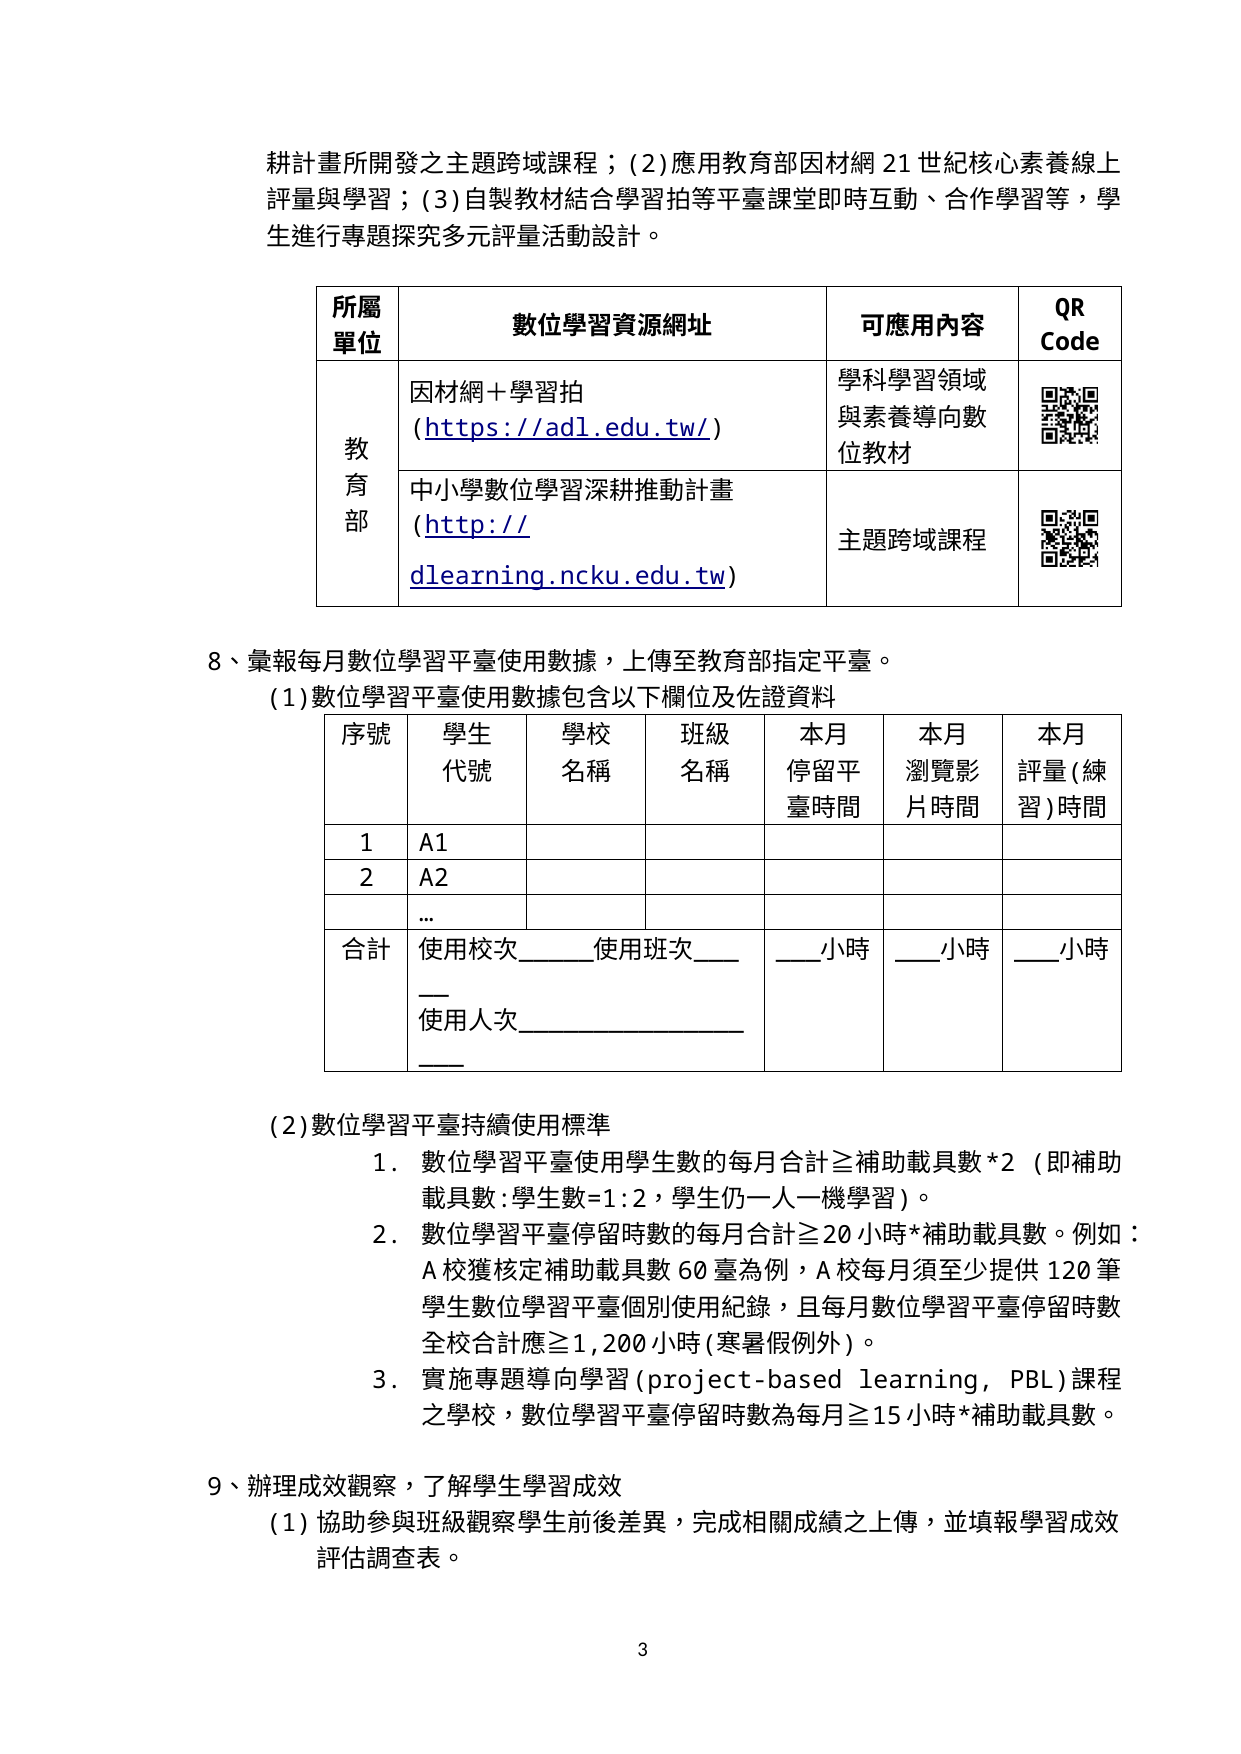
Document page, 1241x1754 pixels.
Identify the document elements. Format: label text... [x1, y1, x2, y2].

table_header 可應用內容 [827, 287, 1018, 360]
table_header 學校 名稱 [527, 715, 645, 824]
list 辦理成效觀察，了解學生學習成效 [207, 1466, 1122, 1502]
table_cell [765, 825, 883, 859]
table_cell [1019, 361, 1121, 469]
table_header 所屬單位 [317, 287, 398, 360]
table_cell [884, 895, 1002, 929]
table_cell 因材網＋學習拍 (https://adl.edu.tw/) [399, 361, 826, 469]
list 數位學習平臺停留時數的每月合計≧20小時*補助載具數。例如：A校獲核定補助載具數60臺為例，A校每月須至少提供120筆學生數位學習平臺個別使用紀錄，且每月數位學習平臺停留時數全校合計應≧1,200小時(寒暑假例外)。 [372, 1214, 1122, 1359]
table_header 本月 停留平臺時間 [765, 715, 883, 824]
table_cell 教 育 部 [317, 361, 398, 606]
table_cell 學科學習領域與素養導向數位教材 [827, 361, 1018, 469]
table_header 序號 [325, 715, 407, 824]
list 數位學習平臺使用學生數的每月合計≧補助載具數*2 (即補助載具數:學生數=1:2，學生仍一人一機學習)。 [372, 1142, 1122, 1214]
table_cell [527, 825, 645, 859]
table_cell [765, 895, 883, 929]
table_cell 合計 [325, 930, 407, 1071]
table_cell 使用校次_____使用班次_____ 使用人次__________________ [408, 930, 764, 1071]
table_cell [325, 895, 407, 929]
table_header QR Code [1019, 287, 1121, 360]
table_cell [765, 860, 883, 894]
list 實施專題導向學習(project-based learning, PBL)課程之學校，數位學習平臺停留時數為每月≧15小時*補助載具數。 [372, 1359, 1122, 1432]
table_cell ___小時 [1003, 930, 1121, 1071]
table_cell [1003, 825, 1121, 859]
list 耕計畫所開發之主題跨域課程；(2)應用教育部因材網21世紀核心素養線上評量與學習；(3)自製教材結合學習拍等平臺課堂即時互動、合作學習等，學生進行專題探究多元評量活動設計。 [207, 143, 1122, 252]
table_cell [646, 825, 764, 859]
table_header 班級 名稱 [646, 715, 764, 824]
table_cell ___小時 [884, 930, 1002, 1071]
table_header 學生 代號 [408, 715, 526, 824]
table_cell A1 [408, 825, 526, 859]
table_cell [1003, 895, 1121, 929]
table_cell 1 [325, 825, 407, 859]
table_header 數位學習資源網址 [399, 287, 826, 360]
table_cell A2 [408, 860, 526, 894]
list 數位學習平臺持續使用標準 [266, 1106, 1122, 1142]
table_cell [646, 895, 764, 929]
table_cell [1003, 860, 1121, 894]
table_cell 2 [325, 860, 407, 894]
table_cell [527, 895, 645, 929]
list 彙報每月數位學習平臺使用數據，上傳至教育部指定平臺。 [207, 641, 1122, 678]
table_header 本月 瀏覽影片時間 [884, 715, 1002, 824]
table_cell … [408, 895, 526, 929]
table_cell 主題跨域課程 [827, 471, 1018, 606]
table_cell 中小學數位學習深耕推動計畫 (http://dlearning.ncku.edu.tw) [399, 471, 826, 606]
table_cell [884, 825, 1002, 859]
table_header 本月 評量(練習)時間 [1003, 715, 1121, 824]
table_cell ___小時 [765, 930, 883, 1071]
table_cell [884, 860, 1002, 894]
list 數位學習平臺使用數據包含以下欄位及佐證資料 [266, 678, 1122, 714]
table_cell [527, 860, 645, 894]
list 協助參與班級觀察學生前後差異，完成相關成績之上傳，並填報學習成效評估調查表。 [266, 1502, 1122, 1575]
table_cell [646, 860, 764, 894]
table_cell [1019, 471, 1121, 606]
